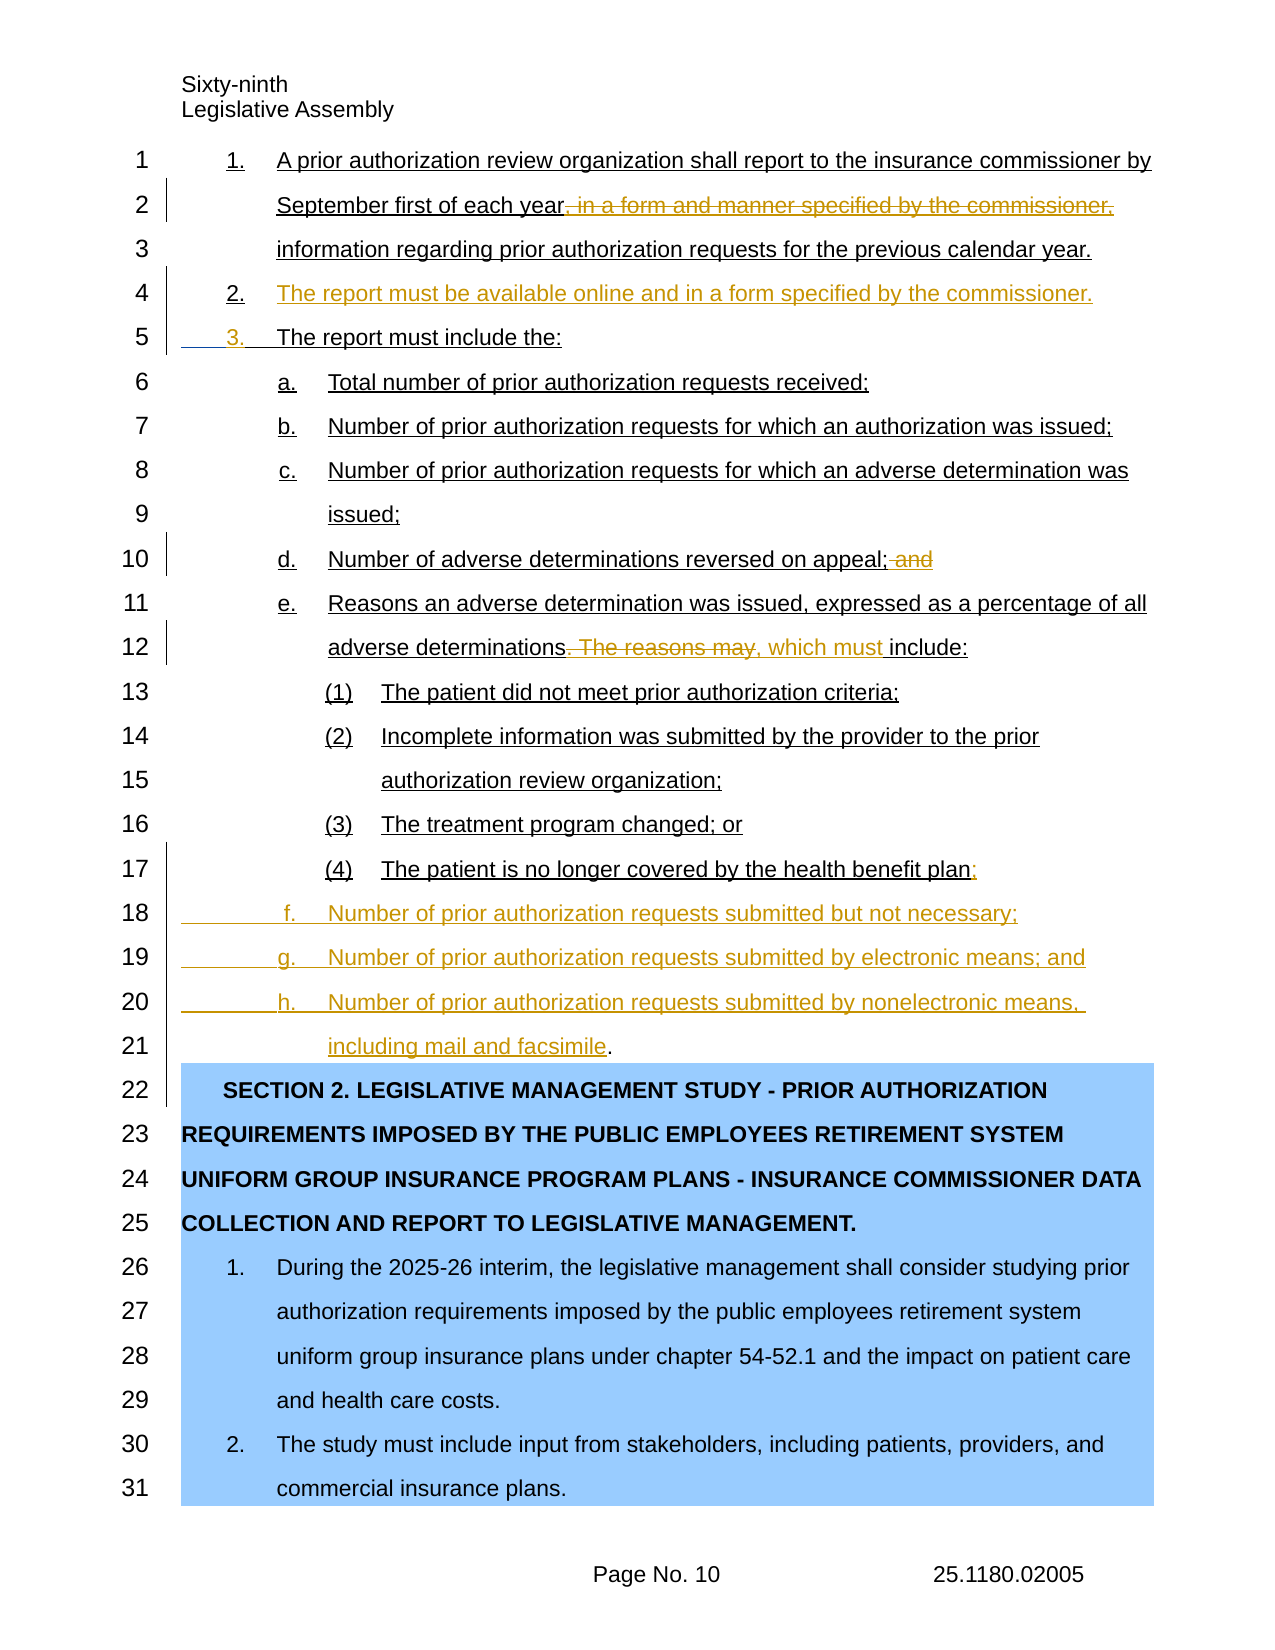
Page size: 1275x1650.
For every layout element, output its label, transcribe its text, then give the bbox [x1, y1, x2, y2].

text f. Number of prior authorization requests submitted but not necessary; [181, 886, 1154, 930]
text (3) The treatment program changed; or [181, 797, 1154, 842]
text c. Number of prior authorization requests for which an adverse determination was issued; [181, 443, 1154, 532]
text h. Number of prior authorization requests submitted by nonelectronic means, including mail and facsimile. [181, 974, 1154, 1063]
text e. Reasons an adverse determination was issued, expressed as a percentage of all adverse determinations, which must include: [181, 576, 1154, 664]
text 1. A prior authorization review organization shall report to the insurance commissioner by September first of each year information regarding prior authorization requests for the previous calendar year. [181, 133, 1154, 266]
text SECTION 2. LEGISLATIVE MANAGEMENT STUDY - PRIOR AUTHORIZATION REQUIREMENTS IMPOSED BY THE PUBLIC EMPLOYEES RETIREMENT SYSTEM UNIFORM GROUP INSURANCE PROGRAM PLANS - INSURANCE COMMISSIONER DATA COLLECTION AND REPORT TO LEGISLATIVE MANAGEMENT. [181, 1063, 1154, 1240]
text b. Number of prior authorization requests for which an authorization was issued; [181, 399, 1154, 443]
text 2. The report must be available online and in a form specified by the commissioner. [181, 266, 1154, 310]
text (2) Incomplete information was submitted by the provider to the prior authorization review organization; [181, 709, 1154, 797]
text g. Number of prior authorization requests submitted by electronic means; and [181, 930, 1154, 974]
text 2. The study must include input from stakeholders, including patients, providers, and commercial insurance plans. [181, 1417, 1154, 1506]
text 1. During the 2025-26 interim, the legislative management shall consider studying prior authorization requirements imposed by the public employees retirement system uniform group insurance plans under chapter 54‑52.1 and the impact on patient care and health care costs. [181, 1240, 1154, 1417]
text (1) The patient did not meet prior authorization criteria; [181, 664, 1154, 709]
text 3. The report must include the: [181, 310, 1154, 355]
text a. Total number of prior authorization requests received; [181, 355, 1154, 399]
text (4) The patient is no longer covered by the health benefit plan; [181, 842, 1154, 886]
text d. Number of adverse determinations reversed on appeal; [181, 532, 1154, 576]
